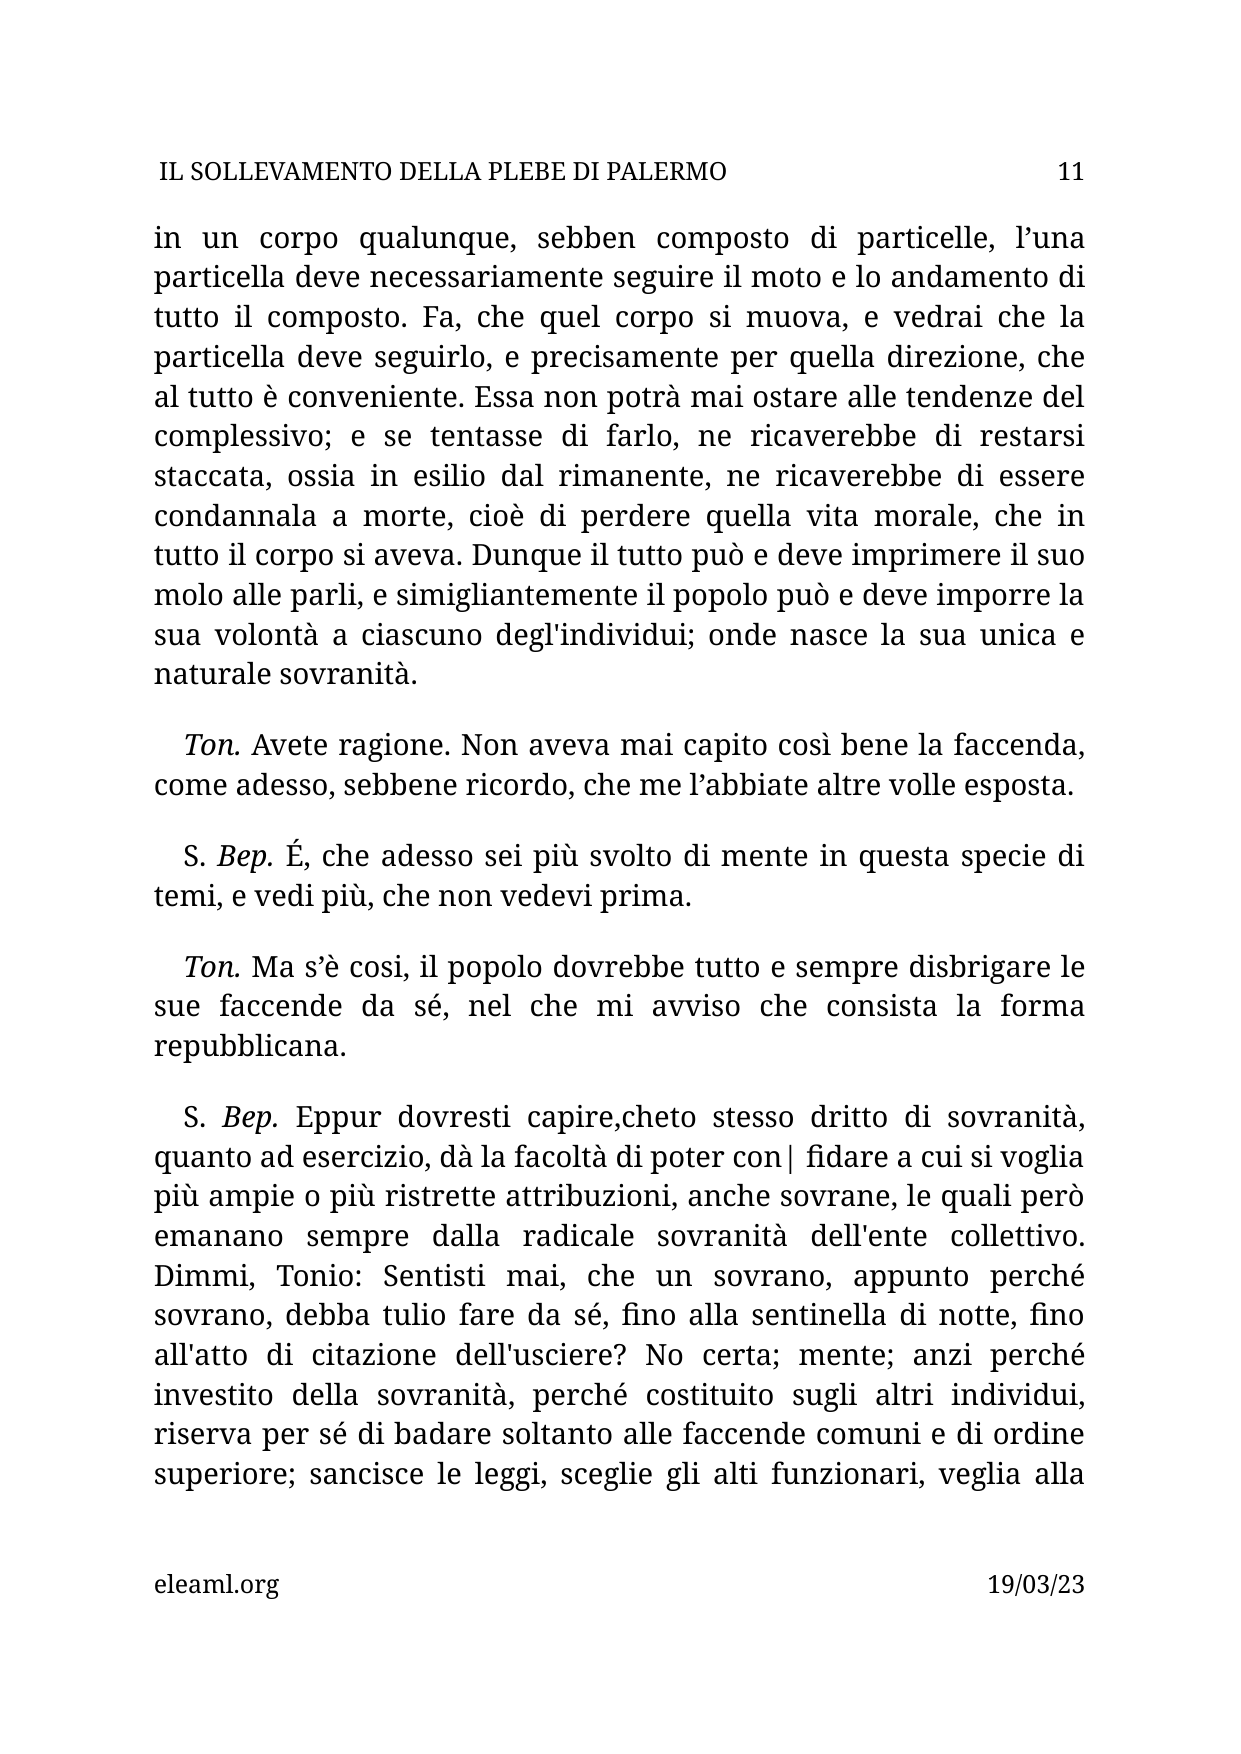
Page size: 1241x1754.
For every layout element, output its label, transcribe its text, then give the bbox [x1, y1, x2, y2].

text in un corpo qualunque, sebben composto di particelle, l’una particella deve necessariamente seguire il moto e lo andamento di tutto il composto. Fa, che quel corpo si muova, e vedrai che la particella deve seguirlo, e precisamente per quella direzione, che al tutto è conveniente. Essa non potrà mai ostare alle tendenze del complessivo; e se tentasse di farlo, ne ricaverebbe di restarsi staccata, ossia in esilio dal rimanente, ne ricaverebbe di essere condannala a morte, cioè di perdere quella vita morale, che in tutto il corpo si aveva. Dunque il tutto può e deve imprimere il suo molo alle parli, e simigliantemente il popolo può e deve imporre la sua volontà a ciascuno degl'individui; onde nasce la sua unica e naturale sovranità. [153, 217, 1087, 693]
text Ton. Avete ragione. Non aveva mai capito così bene la faccenda, come adesso, sebbene ricordo, che me l’abbiate altre volle esposta. [153, 724, 1087, 804]
text S. Bep. Eppur dovresti capire,cheto stesso dritto di sovranità, quanto ad esercizio, dà la facoltà di poter con| fidare a cui si voglia più ampie o più ristrette attribuzioni, anche sovrane, le quali però emanano sempre dalla radicale sovranità dell'ente collettivo. Dimmi, Tonio: Sentisti mai, che un sovrano, appunto perché sovrano, debba tulio fare da sé, fino alla sentinella di notte, fino all'atto di citazione dell'usciere? No certa; mente; anzi perché investito della sovranità, perché costituito sugli altri individui, riserva per sé di badare soltanto alle faccende comuni e di ordine superiore; sancisce le leggi, sceglie gli alti funzionari, veglia alla [153, 1096, 1087, 1493]
text S. Bep. É, che adesso sei più svolto di mente in questa specie di temi, e vedi più, che non vedevi prima. [153, 835, 1087, 914]
text Ton. Ma s’è cosi, il popolo dovrebbe tutto e sempre disbrigare le sue faccende da sé, nel che mi avviso che consista la forma repubblicana. [153, 946, 1087, 1065]
